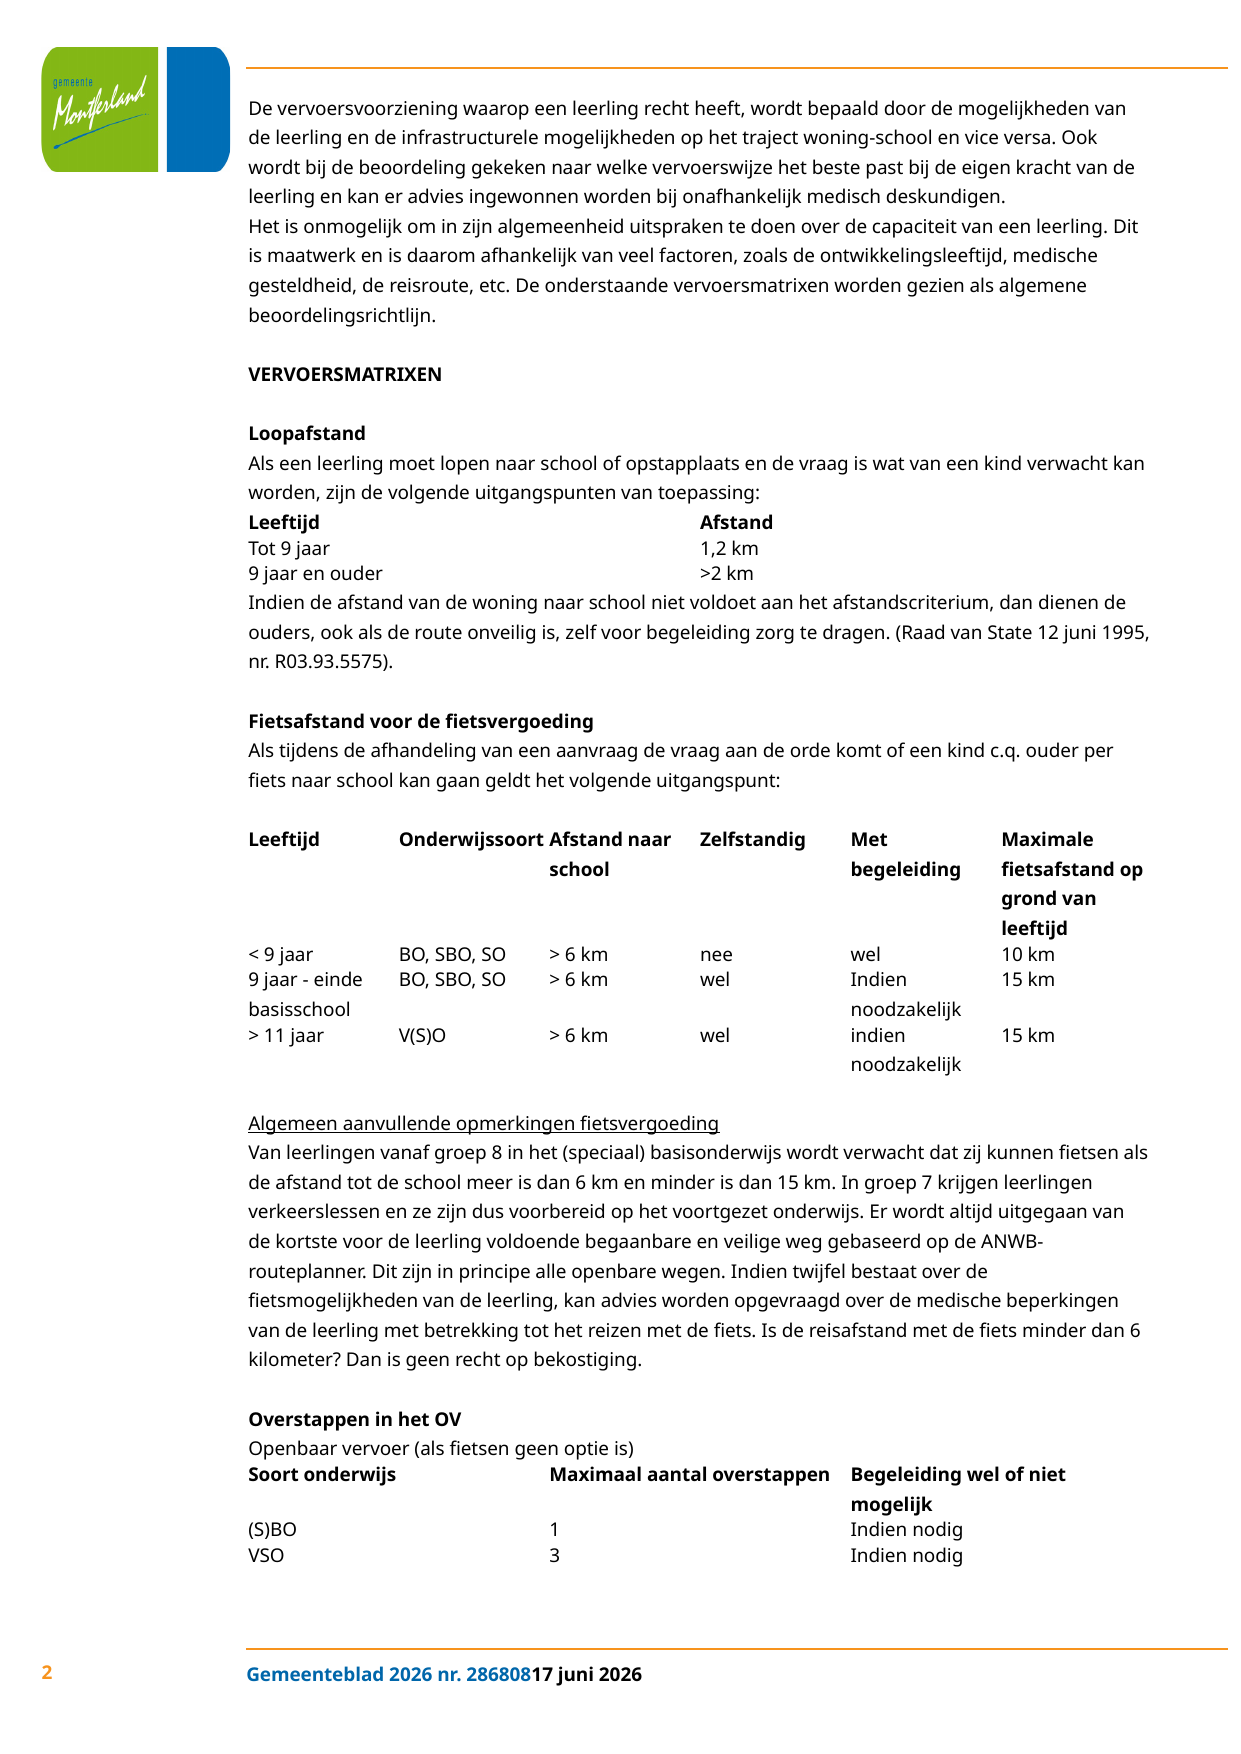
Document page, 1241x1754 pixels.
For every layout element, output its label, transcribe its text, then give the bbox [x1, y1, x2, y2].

text Het is onmogelijk om in zijn algemeenheid uitspraken te doen over de capaciteit van een leerling. Dit is maatwerk en is daarom afhankelijk van veel factoren, zoals de ontwikkelingsleeftijd, medische gesteldheid, de reisroute, etc. De onderstaande vervoersmatrixen worden gezien als algemene beoordelingsrichtlijn. [248, 213, 1152, 328]
table_header Leeftijd [248, 826, 398, 941]
table_cell 9 jaar en ouder [248, 561, 700, 586]
table_cell wel [700, 966, 850, 1022]
table_header Zelfstandig [700, 826, 850, 941]
table_cell Indien nodig [850, 1542, 1152, 1568]
table_cell Indien noodzakelijk [850, 966, 1001, 1022]
table_header Afstand [700, 509, 1152, 535]
table_cell 9 jaar - einde basisschool [248, 966, 398, 1022]
table_cell > 6 km [549, 1022, 700, 1077]
text Overstappen in het OV [248, 1406, 1152, 1431]
table_header Met begeleiding [850, 826, 1001, 941]
table_cell Soort onderwijs [248, 1461, 549, 1516]
table_cell >2 km [700, 561, 1152, 586]
table_cell wel [700, 1022, 850, 1077]
table_cell 10 km [1001, 941, 1152, 966]
table_cell 1 [549, 1516, 850, 1542]
text Als een leerling moet lopen naar school of opstapplaats en de vraag is wat van een kind verwacht kan worden, zijn de volgende uitgangspunten van toepassing: [248, 450, 1152, 505]
table_cell Indien nodig [850, 1516, 1152, 1542]
text Als tijdens de afhandeling van een aanvraag de vraag aan de orde komt of een kind c.q. ouder per fiets naar school kan gaan geldt het volgende uitgangspunt: [248, 737, 1152, 793]
table_cell wel [850, 941, 1001, 966]
text Fietsafstand voor de fietsvergoeding [248, 708, 1152, 733]
text De vervoersvoorziening waarop een leerling recht heeft, wordt bepaald door de mogelijkheden van de leerling en de infrastructurele mogelijkheden op het traject woning-school en vice versa. Ook wordt bij de beoordeling gekeken naar welke vervoerswijze het beste past bij de eigen kracht van de leerling en kan er advies ingewonnen worden bij onafhankelijk medisch deskundigen. [248, 95, 1152, 209]
table_cell BO, SBO, SO [399, 966, 549, 1022]
table_header Onderwijssoort [399, 826, 549, 941]
table_cell 3 [549, 1542, 850, 1568]
table_cell 1,2 km [700, 535, 1152, 561]
table_header Openbaar vervoer (als fietsen geen optie is) [248, 1435, 1152, 1461]
picture [41, 47, 231, 172]
table_cell 15 km [1001, 966, 1152, 1022]
table_cell > 11 jaar [248, 1022, 398, 1077]
table_cell < 9 jaar [248, 941, 398, 966]
table_cell Maximaal aantal overstappen [549, 1461, 850, 1516]
text VERVOERSMATRIXEN [248, 361, 1152, 387]
table_cell nee [700, 941, 850, 966]
table_header Afstand naar school [549, 826, 700, 941]
text Algemeen aanvullende opmerkingen fietsvergoeding [248, 1110, 1152, 1136]
table_header Maximale fietsafstand op grond van leeftijd [1001, 826, 1152, 941]
text Indien de afstand van de woning naar school niet voldoet aan het afstandscriterium, dan dienen de ouders, ook als de route onveilig is, zelf voor begeleiding zorg te dragen. (Raad van State 12 juni 1995, nr. R03.93.5575). [248, 589, 1152, 674]
table_cell (S)BO [248, 1516, 549, 1542]
text Loopafstand [248, 420, 1152, 446]
table_cell Begeleiding wel of niet mogelijk [850, 1461, 1152, 1516]
table_cell Tot 9 jaar [248, 535, 700, 561]
table_cell indien noodzakelijk [850, 1022, 1001, 1077]
table_cell > 6 km [549, 966, 700, 1022]
table_cell 15 km [1001, 1022, 1152, 1077]
table_cell VSO [248, 1542, 549, 1568]
table_header Leeftijd [248, 509, 700, 535]
table_cell > 6 km [549, 941, 700, 966]
text Van leerlingen vanaf groep 8 in het (speciaal) basisonderwijs wordt verwacht dat zij kunnen fietsen als de afstand tot de school meer is dan 6 km en minder is dan 15 km. In groep 7 krijgen leerlingen verkeerslessen en ze zijn dus voorbereid op het voortgezet onderwijs. Er wordt altijd uitgegaan van de kortste voor de leerling voldoende begaanbare en veilige weg gebaseerd op de ANWB-routeplanner. Dit zijn in principe alle openbare wegen. Indien twijfel bestaat over de fietsmogelijkheden van de leerling, kan advies worden opgevraagd over de medische beperkingen van de leerling met betrekking tot het reizen met de fiets. Is de reisafstand met de fiets minder dan 6 kilometer? Dan is geen recht op bekostiging. [248, 1139, 1152, 1372]
table_cell V(S)O [399, 1022, 549, 1077]
table_cell BO, SBO, SO [399, 941, 549, 966]
